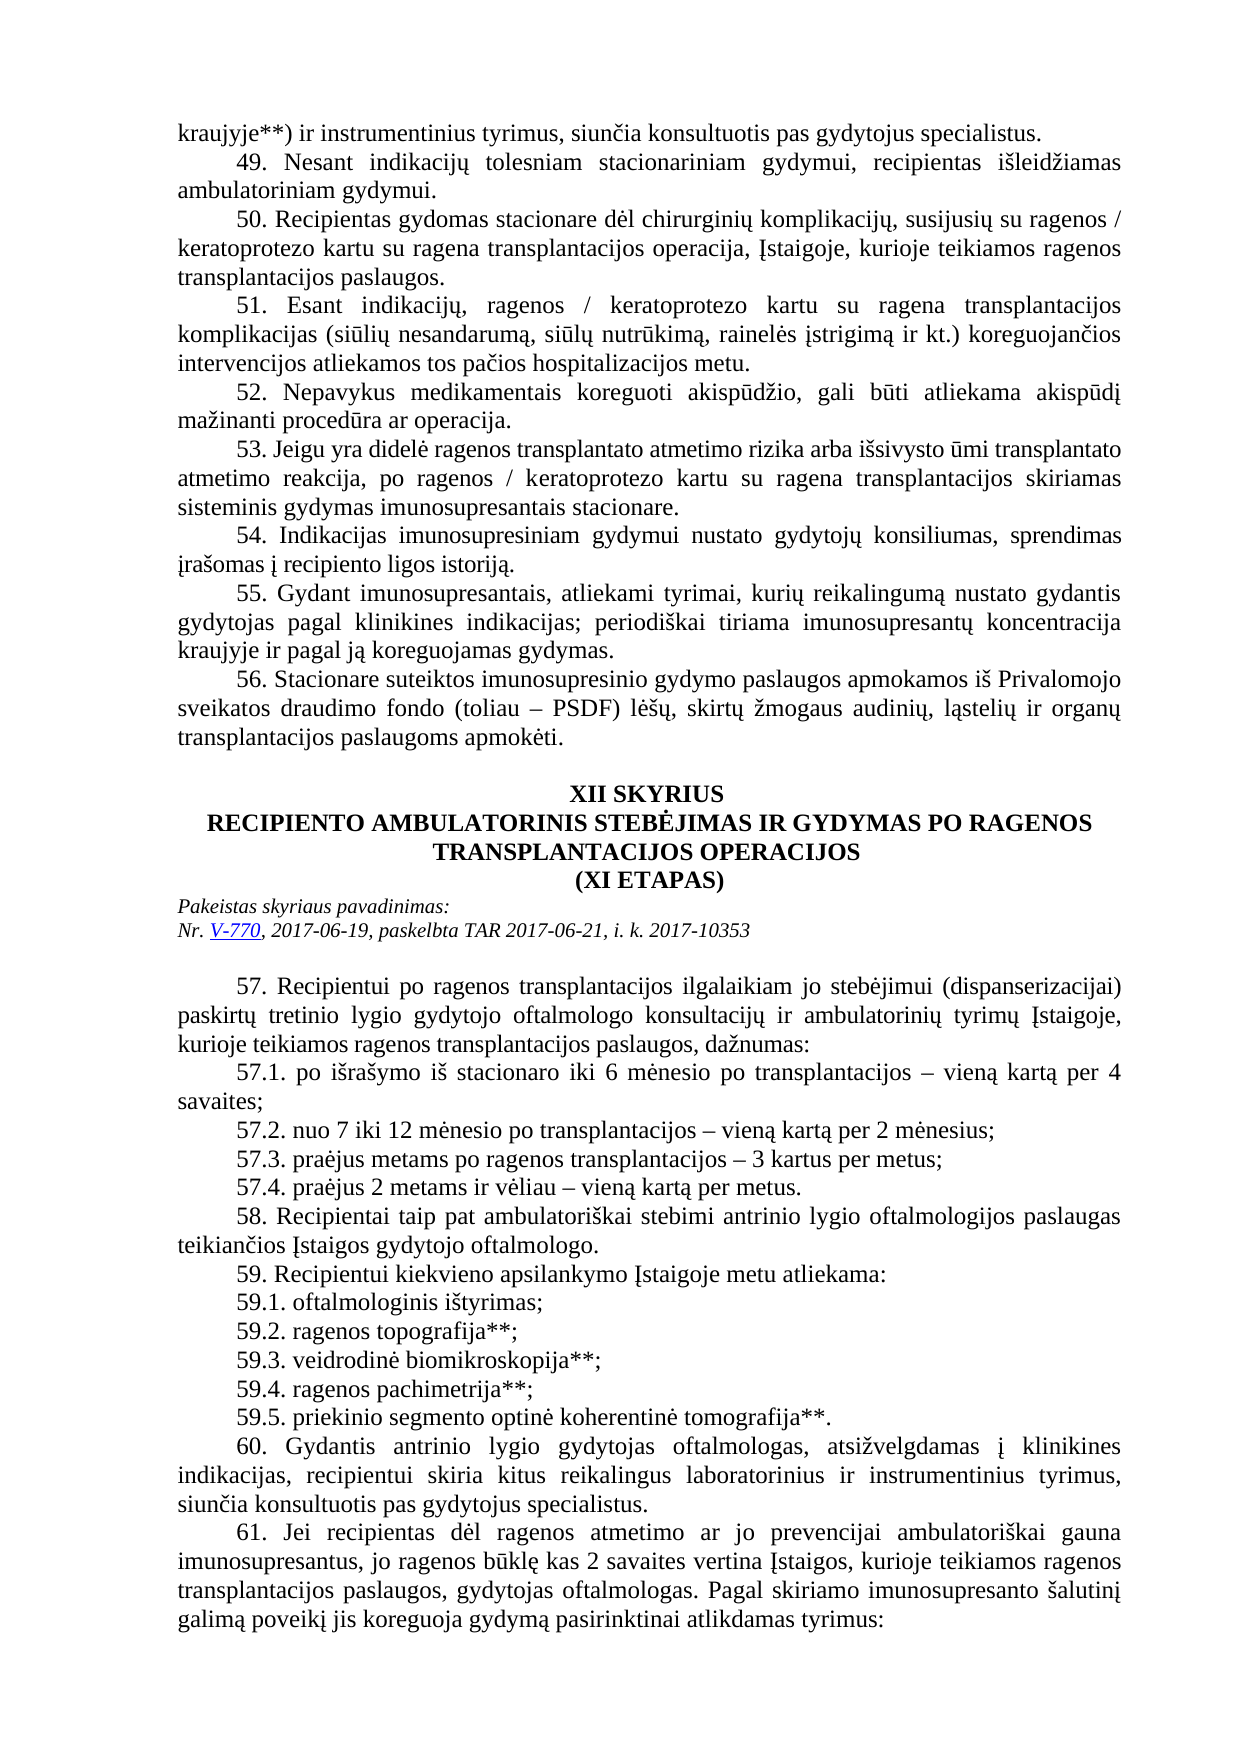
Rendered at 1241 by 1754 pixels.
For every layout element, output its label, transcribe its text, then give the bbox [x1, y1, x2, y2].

text 51. Esant indikacijų, ragenos / keratoprotezo kartu su ragena transplantacijos komplikacijas (siūlių nesandarumą, siūlų nutrūkimą, rainelės įstrigimą ir kt.) koreguojančios intervencijos atliekamos tos pačios hospitalizacijos metu. [177, 291, 1122, 377]
text 50. Recipientas gydomas stacionare dėl chirurginių komplikacijų, susijusių su ragenos / keratoprotezo kartu su ragena transplantacijos operacija, Įstaigoje, kurioje teikiamos ragenos transplantacijos paslaugos. [177, 204, 1122, 291]
text 60. Gydantis antrinio lygio gydytojas oftalmologas, atsižvelgdamas į klinikines indikacijas, recipientui skiria kitus reikalingus laboratorinius ir instrumentinius tyrimus, siunčia konsultuotis pas gydytojus specialistus. [177, 1431, 1122, 1517]
text 59.5. priekinio segmento optinė koherentinė tomografija**. [177, 1402, 1122, 1431]
text 52. Nepavykus medikamentais koreguoti akispūdžio, gali būti atliekama akispūdį mažinanti procedūra ar operacija. [177, 377, 1122, 434]
text 57.1. po išrašymo iš stacionaro iki 6 mėnesio po transplantacijos – vieną kartą per 4 savaites; [177, 1057, 1122, 1115]
text (XI ETAPAS) [177, 866, 1122, 894]
text 55. Gydant imunosupresantais, atliekami tyrimai, kurių reikalingumą nustato gydantis gydytojas pagal klinikines indikacijas; periodiškai tiriama imunosupresantų koncentracija kraujyje ir pagal ją koreguojamas gydymas. [177, 578, 1122, 664]
text 59.3. veidrodinė biomikroskopija**; [177, 1345, 1122, 1374]
text 57. Recipientui po ragenos transplantacijos ilgalaikiam jo stebėjimui (dispanserizacijai) paskirtų tretinio lygio gydytojo oftalmologo konsultacijų ir ambulatorinių tyrimų Įstaigoje, kurioje teikiamos ragenos transplantacijos paslaugos, dažnumas: [177, 971, 1122, 1057]
text 58. Recipientai taip pat ambulatoriškai stebimi antrinio lygio oftalmologijos paslaugas teikiančios Įstaigos gydytojo oftalmologo. [177, 1201, 1122, 1259]
text Nr. V-770, 2017-06-19, paskelbta TAR 2017-06-21, i. k. 2017-10353 [177, 918, 1122, 942]
text 59.4. ragenos pachimetrija**; [177, 1374, 1122, 1402]
text 61. Jei recipientas dėl ragenos atmetimo ar jo prevencijai ambulatoriškai gauna imunosupresantus, jo ragenos būklę kas 2 savaites vertina Įstaigos, kurioje teikiamos ragenos transplantacijos paslaugos, gydytojas oftalmologas. Pagal skiriamo imunosupresanto šalutinį galimą poveikį jis koreguoja gydymą pasirinktinai atlikdamas tyrimus: [177, 1517, 1122, 1632]
text 54. Indikacijas imunosupresiniam gydymui nustato gydytojų konsiliumas, sprendimas įrašomas į recipiento ligos istoriją. [177, 521, 1122, 578]
text Pakeistas skyriaus pavadinimas: [177, 894, 1122, 918]
text 49. Nesant indikacijų tolesniam stacionariniam gydymui, recipientas išleidžiamas ambulatoriniam gydymui. [177, 147, 1122, 204]
text 57.3. praėjus metams po ragenos transplantacijos – 3 kartus per metus; [177, 1144, 1122, 1172]
text 53. Jeigu yra didelė ragenos transplantato atmetimo rizika arba išsivysto ūmi transplantato atmetimo reakcija, po ragenos / keratoprotezo kartu su ragena transplantacijos skiriamas sisteminis gydymas imunosupresantais stacionare. [177, 434, 1122, 521]
text 59. Recipientui kiekvieno apsilankymo Įstaigoje metu atliekama: [177, 1259, 1122, 1287]
text 59.1. oftalmologinis ištyrimas; [177, 1287, 1122, 1316]
text XII SKYRIUS RECIPIENTO AMBULATORINIS STEBĖJIMAS IR GYDYMAS PO RAGENOS TRANSPLANTACIJOS OPERACIJOS [177, 779, 1122, 866]
text 59.2. ragenos topografija**; [177, 1316, 1122, 1345]
text kraujyje**) ir instrumentinius tyrimus, siunčia konsultuotis pas gydytojus specialistus. [177, 118, 1122, 147]
text 57.2. nuo 7 iki 12 mėnesio po transplantacijos – vieną kartą per 2 mėnesius; [177, 1115, 1122, 1144]
text 57.4. praėjus 2 metams ir vėliau – vieną kartą per metus. [177, 1172, 1122, 1201]
text 56. Stacionare suteiktos imunosupresinio gydymo paslaugos apmokamos iš Privalomojo sveikatos draudimo fondo (toliau – PSDF) lėšų, skirtų žmogaus audinių, ląstelių ir organų transplantacijos paslaugoms apmokėti. [177, 664, 1122, 751]
